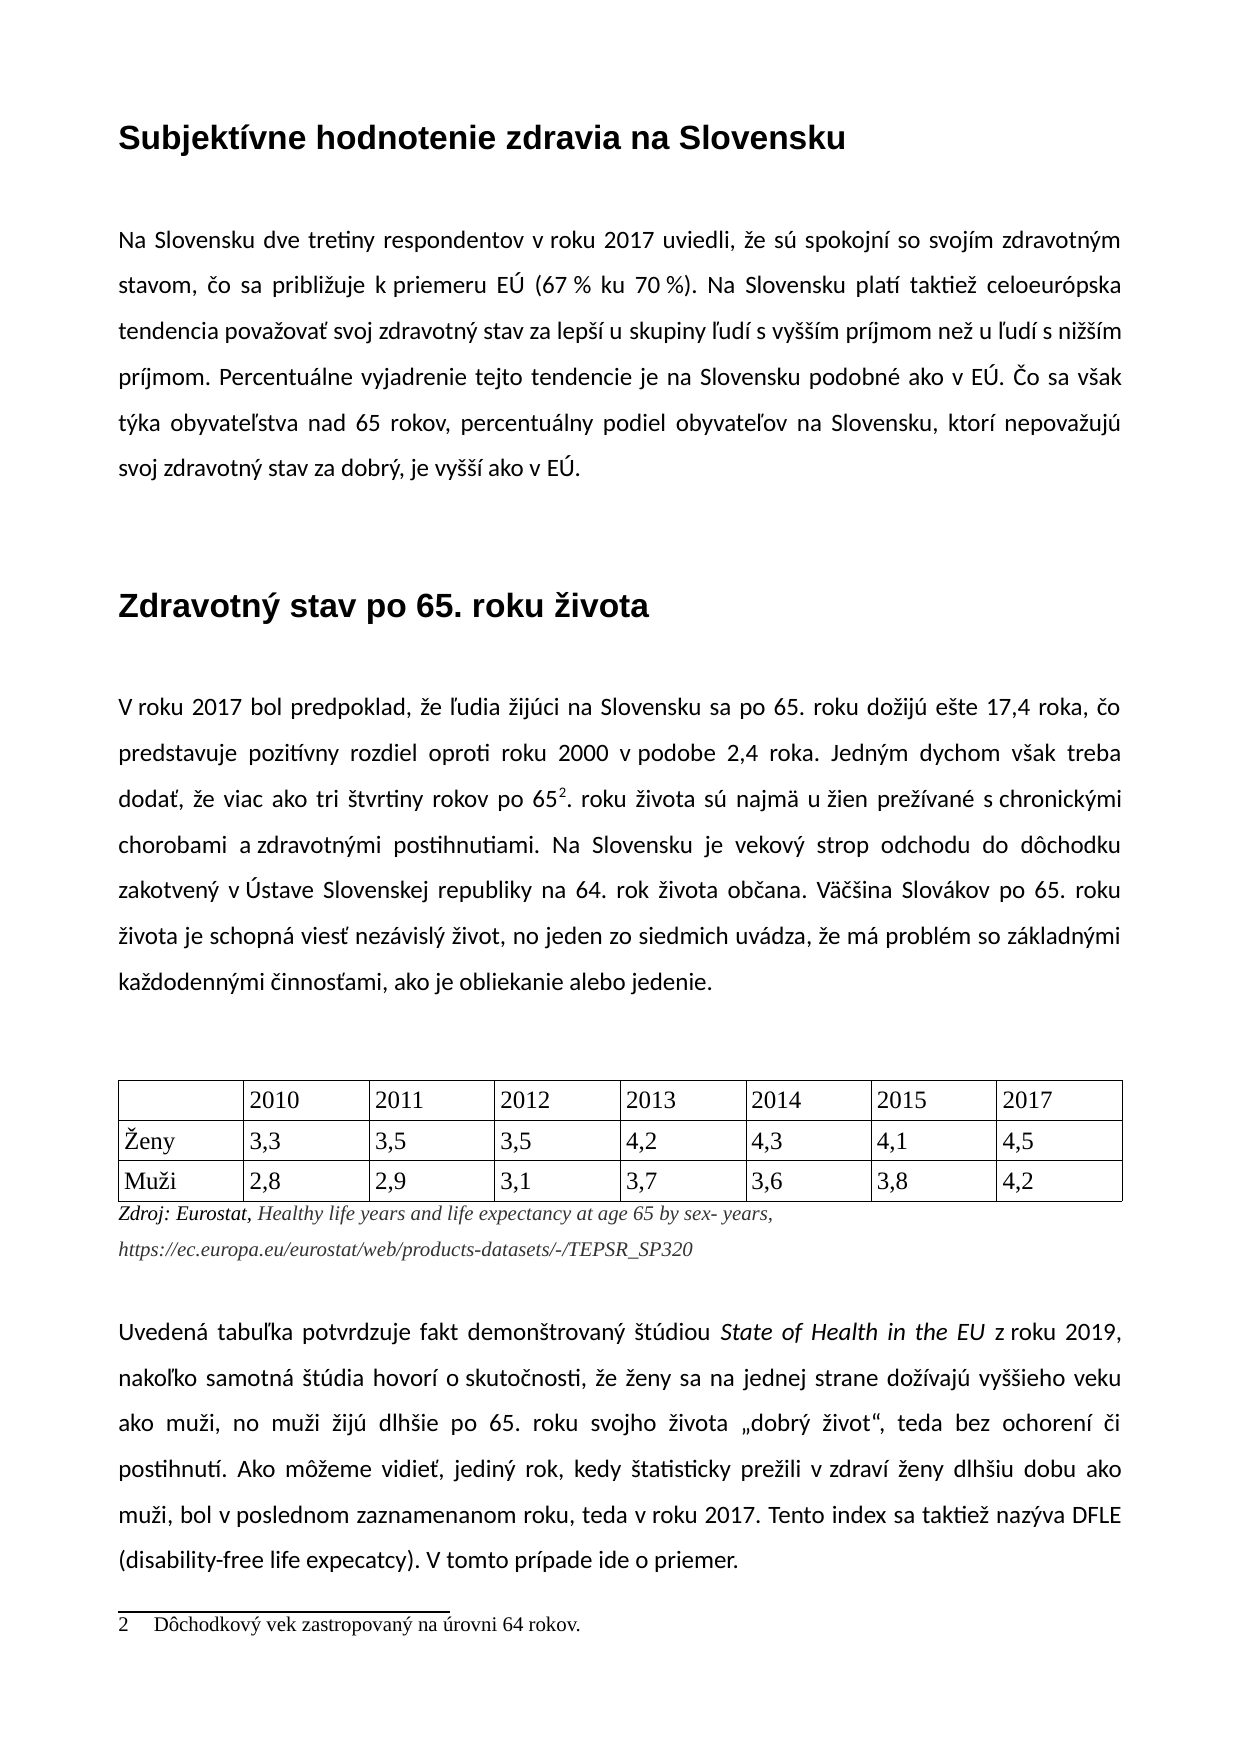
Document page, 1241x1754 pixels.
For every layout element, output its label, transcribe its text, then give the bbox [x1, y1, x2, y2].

table_cell 3,1 [495, 1161, 620, 1201]
table_cell 3,8 [872, 1161, 996, 1201]
text Na Slovensku dve tretiny respondentov v roku 2017 uviedli, že sú spokojní so svojím zdravotným stavom, čo sa približuje k priemeru EÚ (67 % ku 70 %). Na Slovensku platí taktiež celoeurópska tendencia považovať svoj zdravotný stav za lepší u skupiny ľudí s vyšším príjmom než u ľudí s nižším príjmom. Percentuálne vyjadrenie tejto tendencie je na Slovensku podobné ako v EÚ. Čo sa však týka obyvateľstva nad 65 rokov, percentuálny podiel obyvateľov na Slovensku, ktorí nepovažujú svoj zdravotný stav za dobrý, je vyšší ako v EÚ. [118, 224, 1122, 483]
subtitle Subjektívne hodnotenie zdravia na Slovensku [118, 118, 1122, 157]
table_cell Muži [119, 1161, 243, 1201]
subtitle Zdravotný stav po 65. roku života [118, 586, 1122, 624]
text Zdroj: Eurostat, Healthy life years and life expectancy at age 65 by sex- years, https://ec.europa.eu/eurostat/web/products-datasets/-/TEPSR_SP320 [118, 1202, 1122, 1261]
text Dôchodkový vek zastropovaný na úrovni 64 rokov. [118, 1612, 1122, 1636]
text V roku 2017 bol predpoklad, že ľudia žijúci na Slovensku sa po 65. roku dožijú ešte 17,4 roka, čo predstavuje pozitívny rozdiel oproti roku 2000 v podobe 2,4 roka. Jedným dychom však treba dodať, že viac ako tri štvrtiny rokov po 65. roku života sú najmä u žien prežívané s chronickými chorobami a zdravotnými postihnutiami. Na Slovensku je vekový strop odchodu do dôchodku zakotvený v Ústave Slovenskej republiky na 64. rok života občana. Väčšina Slovákov po 65. roku života je schopná viesť nezávislý život, no jeden zo siedmich uvádza, že má problém so základnými každodennými činnosťami, ako je obliekanie alebo jedenie. [118, 692, 1122, 996]
table_header 2015 [872, 1081, 996, 1120]
table_cell 3,5 [370, 1121, 494, 1160]
table_header 2014 [747, 1081, 871, 1120]
table_cell 3,5 [495, 1121, 620, 1160]
table_cell 4,2 [621, 1121, 746, 1160]
table_cell 4,1 [872, 1121, 996, 1160]
table_cell 2,9 [370, 1161, 494, 1201]
table_cell 4,2 [997, 1161, 1122, 1201]
text Uvedená tabuľka potvrdzuje fakt demonštrovaný štúdiou State of Health in the EU z roku 2019, nakoľko samotná štúdia hovorí o skutočnosti, že ženy sa na jednej strane dožívajú vyššieho veku ako muži, no muži žijú dlhšie po 65. roku svojho života „dobrý život“, teda bez ochorení či postihnutí. Ako môžeme vidieť, jediný rok, kedy štatisticky prežili v zdraví ženy dlhšiu dobu ako muži, bol v poslednom zaznamenanom roku, teda v roku 2017. Tento index sa taktiež nazýva DFLE (disability-free life expecatcy). V tomto prípade ide o priemer. [118, 1316, 1122, 1575]
table_header 2011 [370, 1081, 494, 1120]
table_cell 4,3 [747, 1121, 871, 1160]
table_header 2010 [244, 1081, 369, 1120]
table_header [119, 1081, 243, 1120]
table_cell 3,3 [244, 1121, 369, 1160]
table_cell 3,7 [621, 1161, 746, 1201]
table_cell 2,8 [244, 1161, 369, 1201]
table_header 2012 [495, 1081, 620, 1120]
table_cell 4,5 [997, 1121, 1122, 1160]
table_cell 3,6 [747, 1161, 871, 1201]
table_header 2017 [997, 1081, 1122, 1120]
table_cell Ženy [119, 1121, 243, 1160]
table_header 2013 [621, 1081, 746, 1120]
